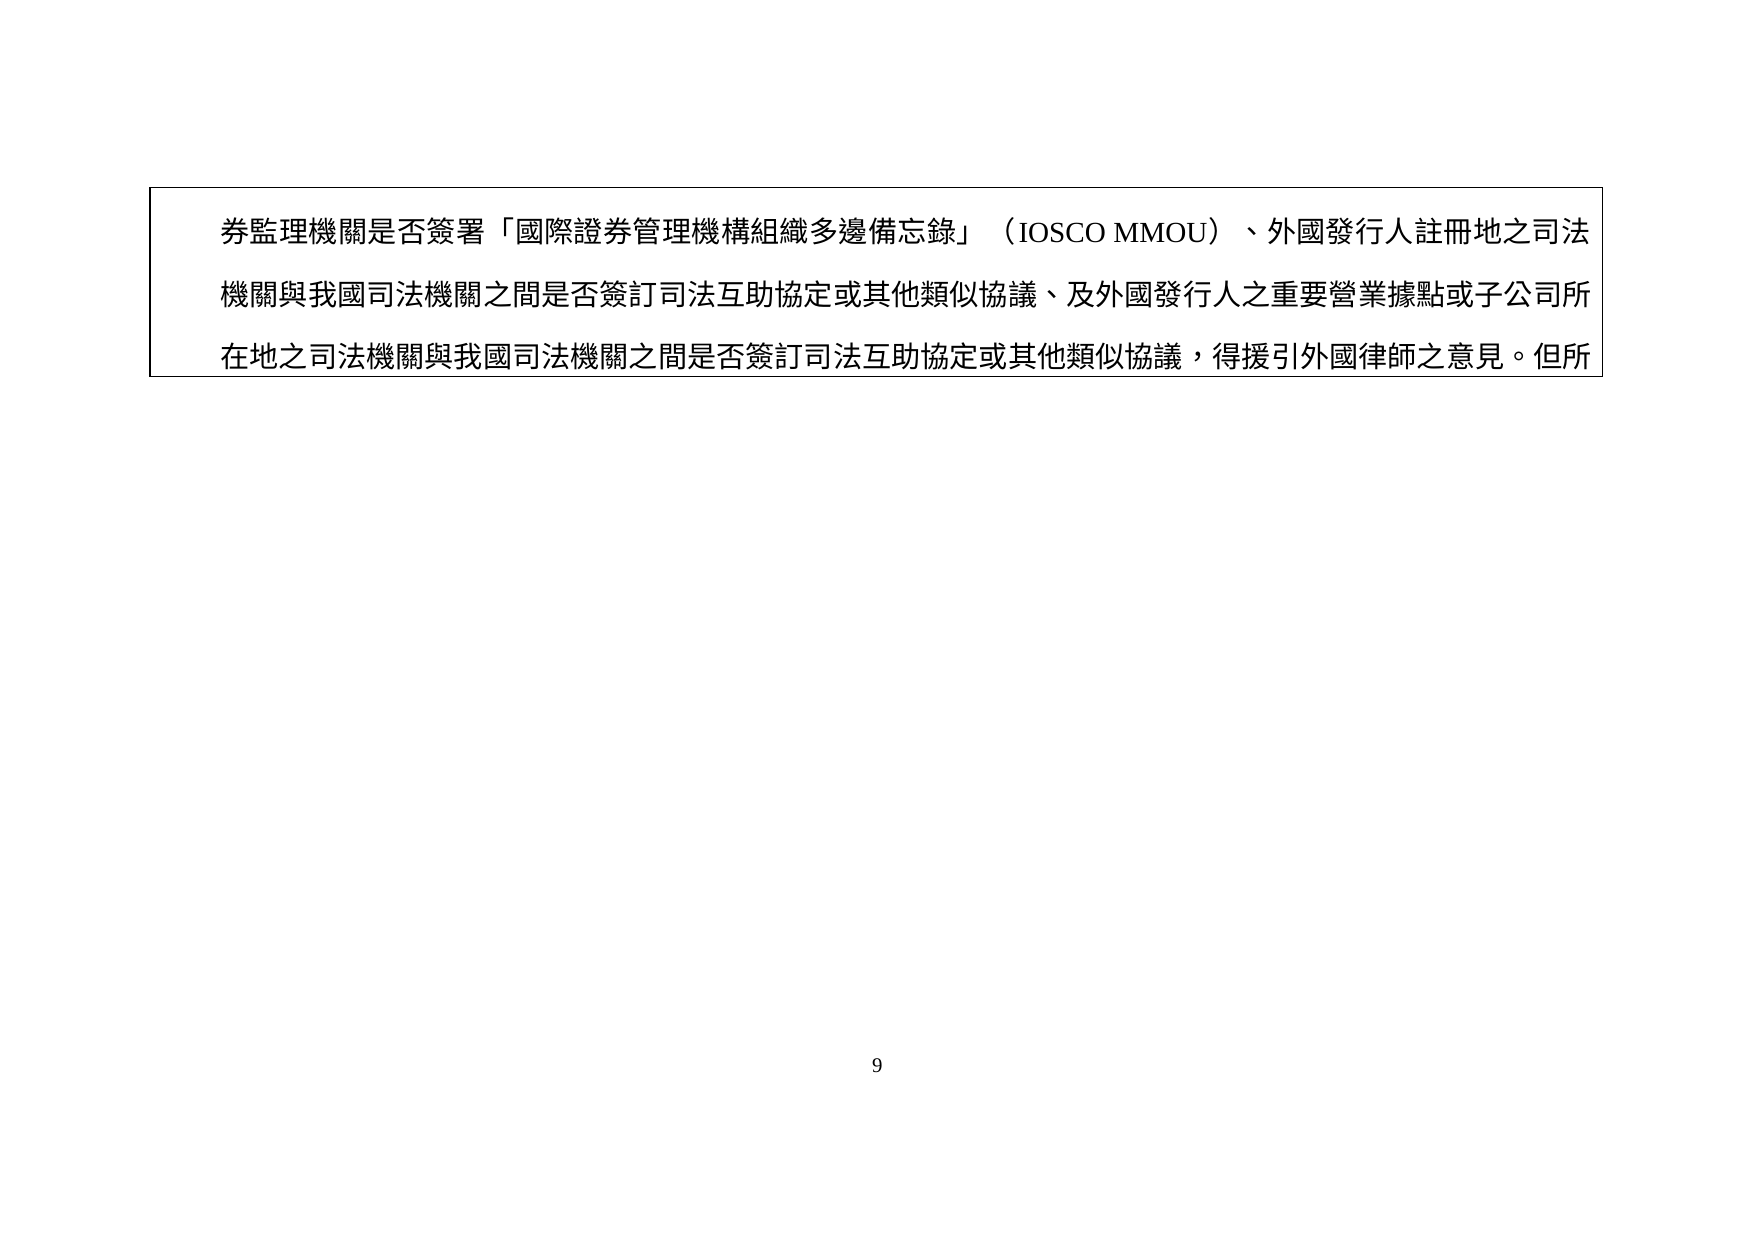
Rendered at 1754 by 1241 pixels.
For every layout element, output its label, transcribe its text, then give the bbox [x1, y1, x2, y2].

table_header 依財團法人中華民國證券櫃檯買賣中心外國有價證券櫃檯買賣審查準則第4條第1項13款規定，外國發行人在不牴觸註冊地國公司法令規定下，有關股東權益保護之重要事項，應增訂於公司章程或組織文件內。 本表為外國發行人申請登錄興櫃或第一上櫃案，為確保其已於公司章程或組織文件內增訂有關股東權益保護之重要事項所需檢附之申請書件之ㄧ，由外國發行人本次向證券櫃檯買賣中心申請股票登錄興櫃或第一上櫃出具法律意見書之我國律師填寫。 本表所列「股東權益保護重要事項」內容係參照中華民國公司法及證券法令有關股東權益保護之重要規定酌定。律師應逐項比較「股東權益保護重要事項」與外國發行人註冊地國公司法令相關規定，說明外國發行人註冊地國公司法令相關規定之內容，並依下列方式提供覆核意見： 如「股東權益保護重要事項」與外國發行人註冊地國公司法令之相關規定無差異而外國發行人無修正章程或組織文件之必要者，敘明無差異。 如「股東權益保護重要事項」與外國發行人註冊地國公司法令之相關規定有差異，或註冊地國無明文規定者，外國發行人已依「股東權益保護重要事項」修正其章程或組織文件。 如「股東權益保護重要事項」與外國發行人註冊地國公司法令之相關規定有差異，但該註冊地國公司法令不容許外國發行人依「股東權益保護重要事項」修正章程或組織文件者，請說明外國發行人不修正章程或組織文件之理由。 外國發行人未依「股東權益保護重要事項」修正章程或組織文件者，外國發行人已於公開說明書內敘明外國發行人註冊地國公司法令之相關規定與「股東權益保護重要事項」之差異。 律師填寫本表時，就第二部分有關外國發行人註冊地國公司法令之相關規定及覆核外國發行人註冊地國之證券監理機關是否簽署「國際證券管理機構組織多邊備忘錄」（IOSCO MMOU）、外國發行人註冊地之司法機關與我國司法機關之間是否簽訂司法互助協定或其他類似協議、及外國發行人之重要營業據點或子公司所在地之司法機關與我國司法機關之間是否簽訂司法互助協定或其他類似協議，得援引外國律師之意見。但所援引之外國律師意見應附於本表之後，一併提供予證券櫃檯買賣中心參考。 [151, 188, 1602, 376]
